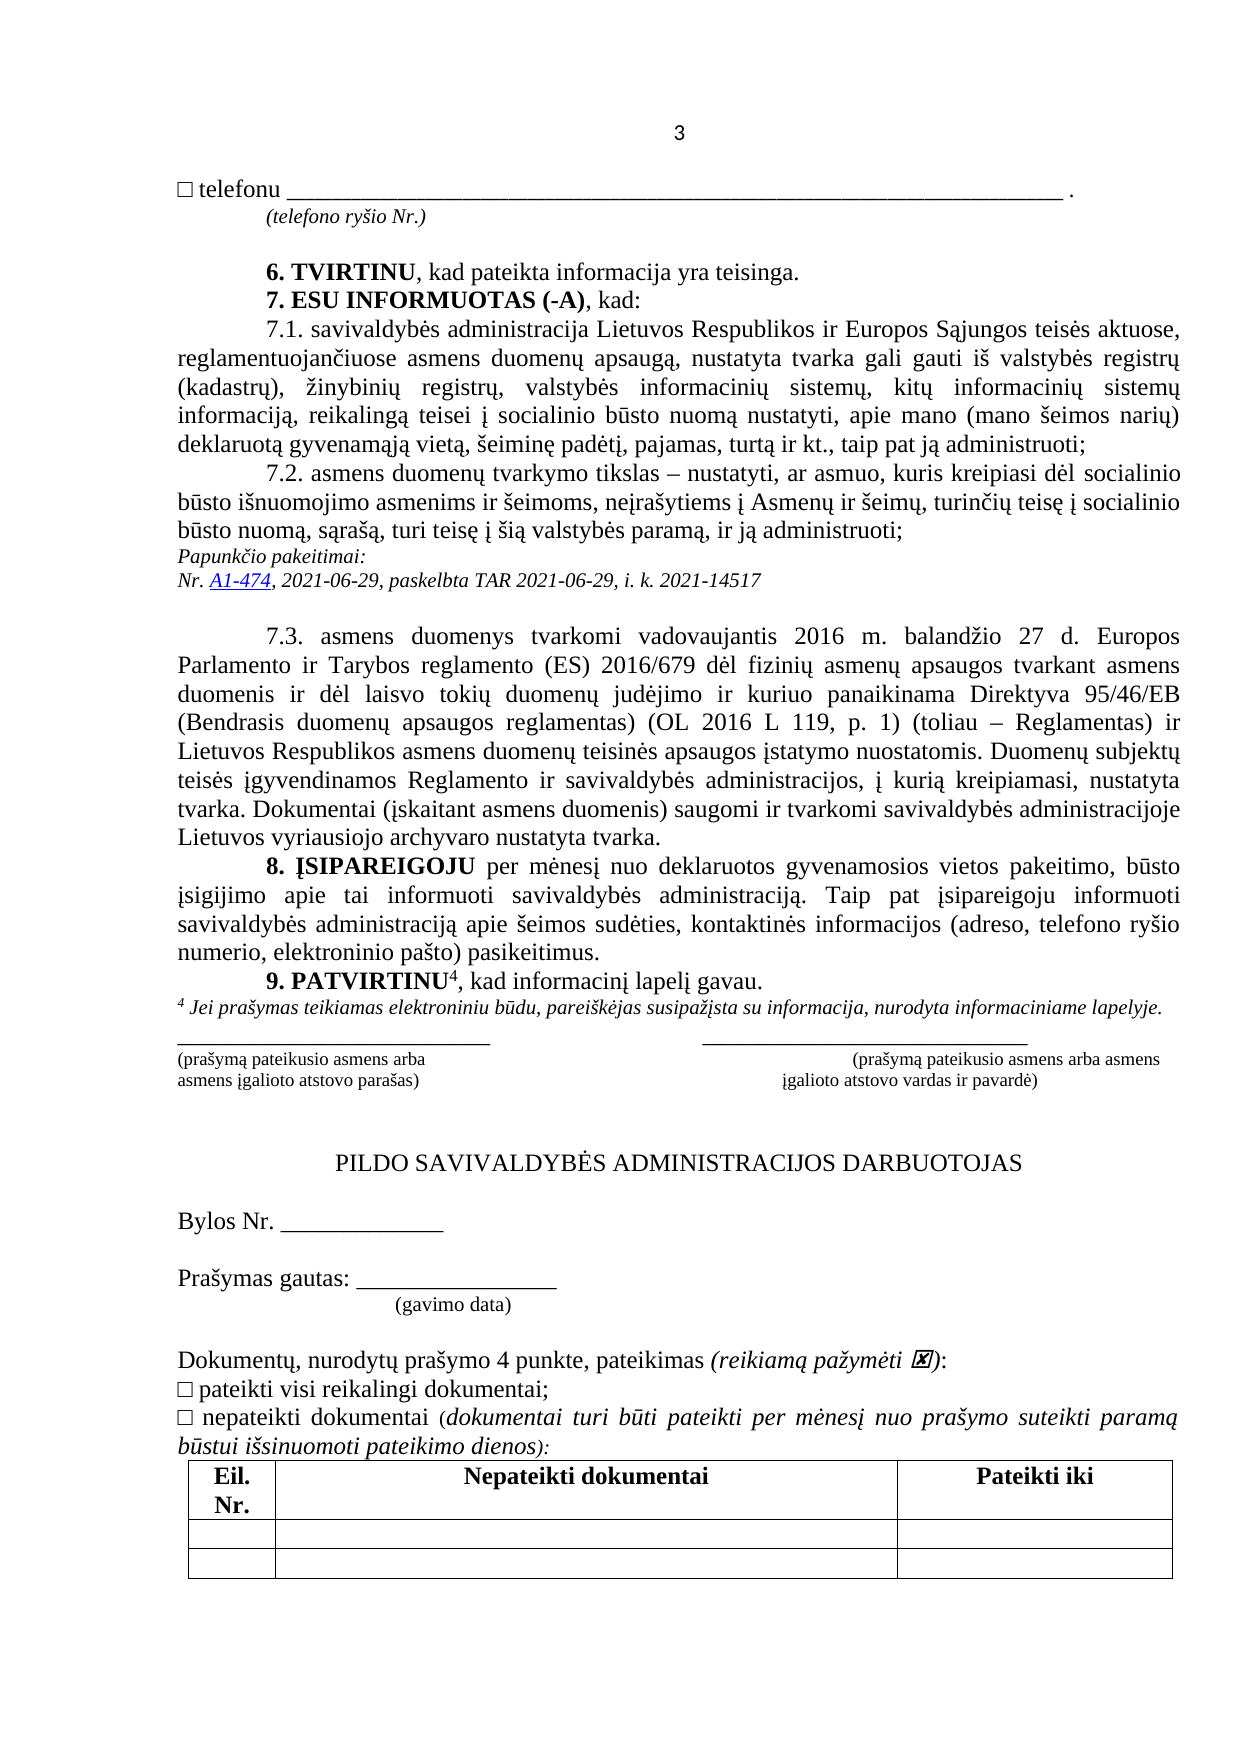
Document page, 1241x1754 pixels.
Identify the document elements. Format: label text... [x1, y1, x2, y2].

text (gavimo data) [312, 1292, 1181, 1316]
text 7.1. savivaldybės administracija Lietuvos Respublikos ir Europos Sąjungos teisės aktuose, reglamentuojančiuose asmens duomenų apsaugą, nustatyta tvarka gali gauti iš valstybės registrų (kadastrų), žinybinių registrų, valstybės informacinių sistemų, kitų informacinių sistemų informaciją, reikalingą teisei į socialinio būsto nuomą nustatyti, apie mano (mano šeimos narių) deklaruotą gyvenamąją vietą, šeiminę padėtį, pajamas, turtą ir kt., taip pat ją administruoti; [177, 314, 1181, 458]
text □ pateikti visi reikalingi dokumentai; [177, 1374, 1181, 1402]
text PILDO SAVIVALDYBĖS ADMINISTRACIJOS DARBUOTOJAS [177, 1148, 1181, 1177]
table_cell [189, 1549, 275, 1578]
table_header Eil. Nr. [189, 1461, 275, 1518]
text □ nepateikti dokumentai (dokumentai turi būti pateikti per mėnesį nuo prašymo suteikti paramą būstui išsinuomoti pateikimo dienos): [177, 1402, 1181, 1460]
text Prašymas gautas: ________________ [177, 1263, 1181, 1292]
text 6. TVIRTINU, kad pateikta informacija yra teisinga. [177, 257, 1181, 286]
table_cell [276, 1549, 897, 1578]
text _________________________ __________________________ [177, 1019, 1181, 1048]
table_header Nepateikti dokumentai [276, 1461, 897, 1518]
text 9. PATVIRTINU4, kad informacinį lapelį gavau. [177, 966, 1181, 995]
text Nr. A1-474, 2021-06-29, paskelbta TAR 2021-06-29, i. k. 2021-14517 [177, 568, 1181, 592]
table_cell [276, 1520, 897, 1548]
text 7.2. asmens duomenų tvarkymo tikslas – nustatyti, ar asmuo, kuris kreipiasi dėl socialinio būsto išnuomojimo asmenims ir šeimoms, neįrašytiems į Asmenų ir šeimų, turinčių teisę į socialinio būsto nuomą, sąrašą, turi teisę į šią valstybės paramą, ir ją administruoti; [177, 458, 1181, 544]
text 7.3. asmens duomenys tvarkomi vadovaujantis 2016 m. balandžio 27 d. Europos Parlamento ir Tarybos reglamento (ES) 2016/679 dėl fizinių asmenų apsaugos tvarkant asmens duomenis ir dėl laisvo tokių duomenų judėjimo ir kuriuo panaikinama Direktyva 95/46/EB (Bendrasis duomenų apsaugos reglamentas) (OL 2016 L 119, p. 1) (toliau – Reglamentas) ir Lietuvos Respublikos asmens duomenų teisinės apsaugos įstatymo nuostatomis. Duomenų subjektų teisės įgyvendinamos Reglamento ir savivaldybės administracijos, į kurią kreipiamasi, nustatyta tvarka. Dokumentai (įskaitant asmens duomenis) saugomi ir tvarkomi savivaldybės administracijoje Lietuvos vyriausiojo archyvaro nustatyta tvarka. [177, 621, 1181, 851]
text 7. ESU INFORMUOTAS (-A), kad: [177, 286, 1181, 314]
table_cell [898, 1549, 1172, 1578]
text □ telefonu ____________________________________________________________________________________ . [177, 174, 1181, 204]
table_cell [898, 1520, 1172, 1548]
table_cell [189, 1520, 275, 1548]
text asmens įgalioto atstovo parašas) įgalioto atstovo vardas ir pavardė) [177, 1069, 1181, 1091]
table_header Pateikti iki [898, 1461, 1172, 1518]
text Bylos Nr. _____________ [177, 1206, 1181, 1235]
text 4 Jei prašymas teikiamas elektroniniu būdu, pareiškėjas susipažįsta su informacija, nurodyta informaciniame lapelyje. [177, 995, 1181, 1019]
text (telefono ryšio Nr.) [177, 204, 1181, 228]
text Dokumentų, nurodytų prašymo 4 punkte, pateikimas (reikiamą pažymėti ): [177, 1345, 1181, 1374]
text 8. ĮSIPAREIGOJU per mėnesį nuo deklaruotos gyvenamosios vietos pakeitimo, būsto įsigijimo apie tai informuoti savivaldybės administraciją. Taip pat įsipareigoju informuoti savivaldybės administraciją apie šeimos sudėties, kontaktinės informacijos (adreso, telefono ryšio numerio, elektroninio pašto) pasikeitimus. [177, 851, 1181, 966]
text (prašymą pateikusio asmens arba (prašymą pateikusio asmens arba asmens [177, 1048, 1181, 1069]
text Papunkčio pakeitimai: [177, 544, 1181, 568]
